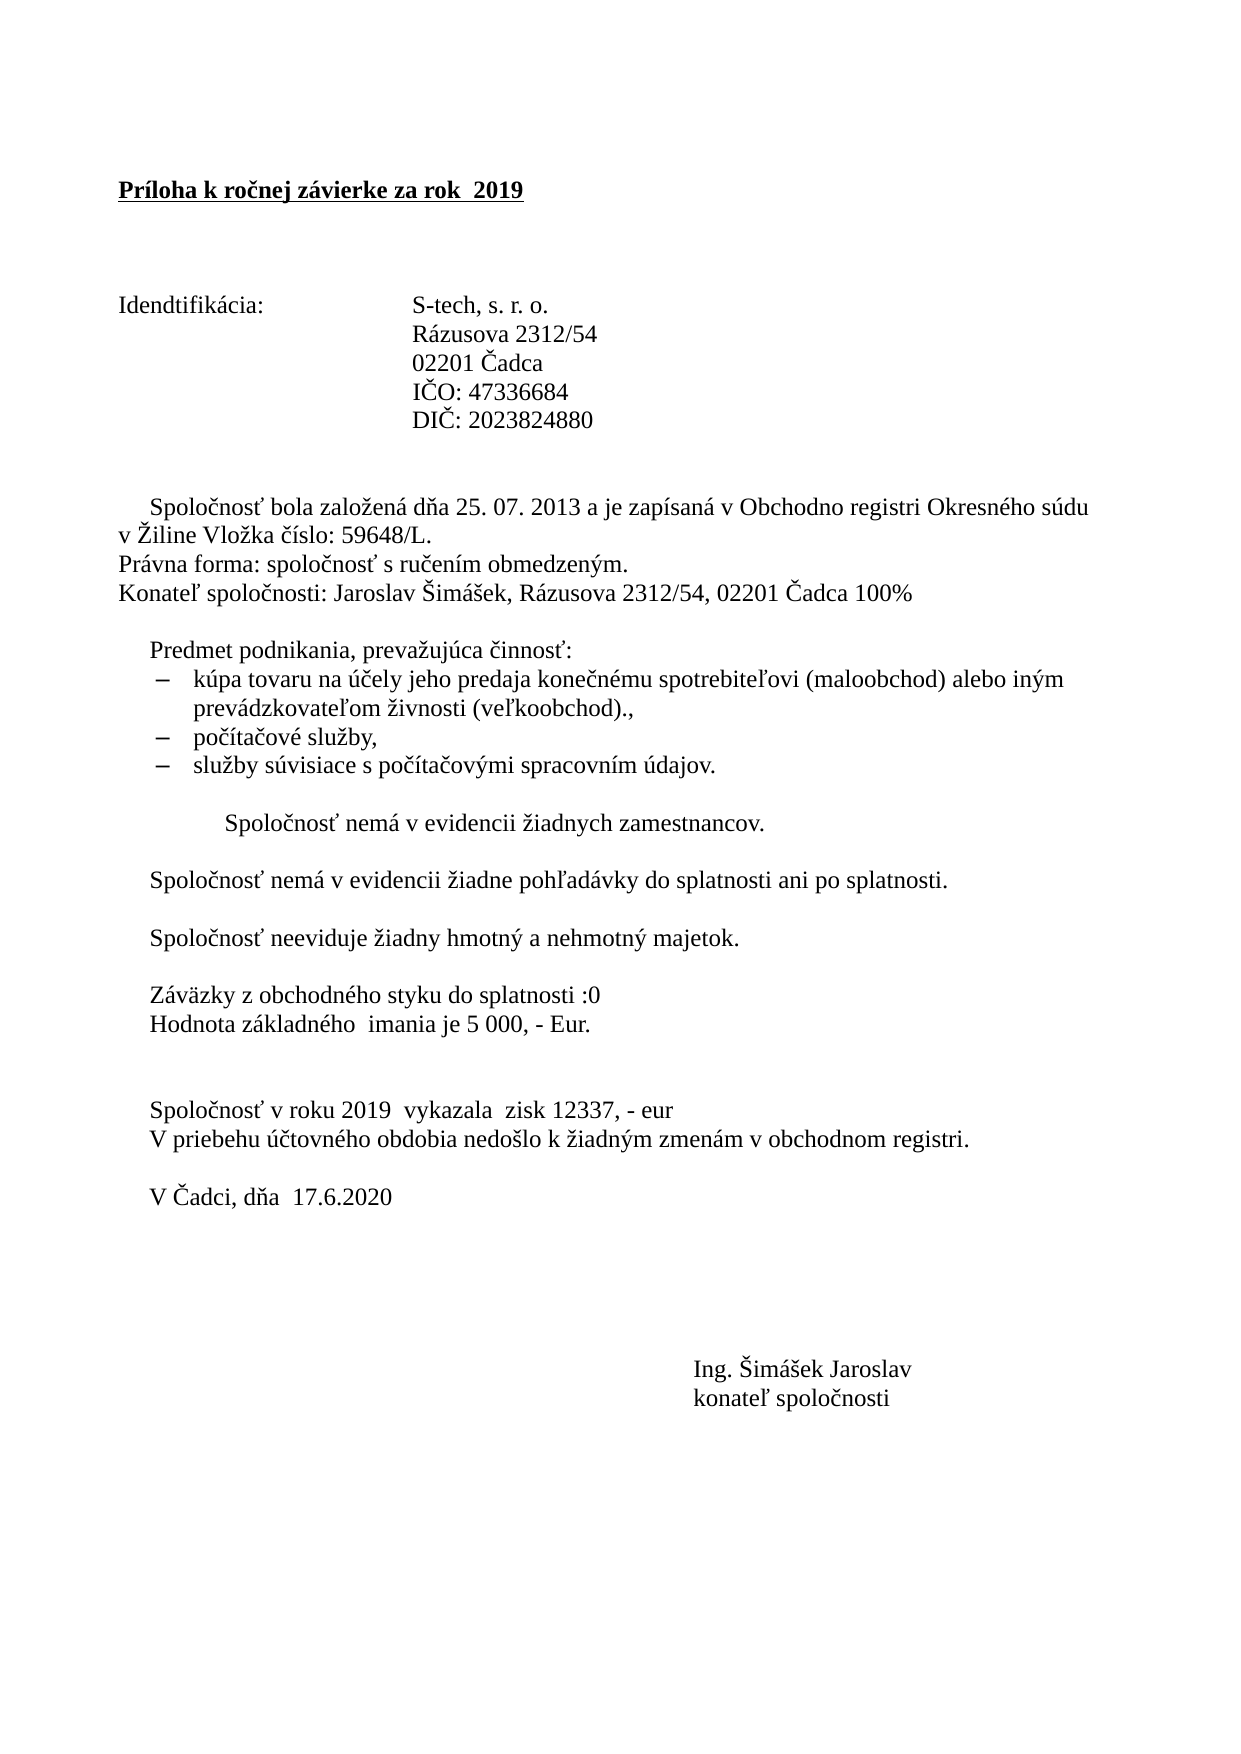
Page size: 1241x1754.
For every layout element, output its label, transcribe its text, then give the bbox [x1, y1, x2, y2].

text DIČ: 2023824880 [118, 406, 1122, 434]
text Konateľ spoločnosti: Jaroslav Šimášek, Rázusova 2312/54, 02201 Čadca 100% [118, 578, 1122, 607]
text Spoločnosť neeviduje žiadny hmotný a nehmotný majetok. [118, 923, 1122, 952]
text IČO: 47336684 [118, 377, 1122, 406]
list kúpa tovaru na účely jeho predaja konečnému spotrebiteľovi (maloobchod) alebo iným prevádzkovateľom živnosti (veľkoobchod)., [156, 664, 1122, 722]
text Predmet podnikania, prevažujúca činnosť: [118, 636, 1122, 664]
text Spoločnosť nemá v evidencii žiadne pohľadávky do splatnosti ani po splatnosti. [118, 866, 1122, 894]
text V priebehu účtovného obdobia nedošlo k žiadným zmenám v obchodnom registri. [118, 1124, 1122, 1153]
list služby súvisiace s počítačovými spracovním údajov. Spoločnosť nemá v evidencii žiadnych zamestnancov. [156, 751, 1122, 837]
text Príloha k ročnej závierke za rok 2019 [118, 176, 1122, 204]
text Spoločnosť bola založená dňa 25. 07. 2013 a je zapísaná v Obchodno registri Okresného súdu v Žiline Vložka číslo: 59648/L. Právna forma: spoločnosť s ručením obmedzeným. [118, 492, 1122, 578]
text Hodnota základného imania je 5 000, - Eur. [118, 1009, 1122, 1038]
text Záväzky z obchodného styku do splatnosti :0 [118, 981, 1122, 1009]
text Idendtifikácia: S-tech, s. r. o. [118, 291, 1122, 319]
text Spoločnosť v roku 2019 vykazala zisk 12337, - eur [118, 1096, 1122, 1124]
text Ing. Šimášek Jaroslav [118, 1354, 1122, 1383]
text 02201 Čadca [118, 348, 1122, 377]
text konateľ spoločnosti [118, 1383, 1122, 1441]
list počítačové služby, [156, 722, 1122, 751]
text V Čadci, dňa 17.6.2020 [118, 1182, 1122, 1239]
text Rázusova 2312/54 [118, 319, 1122, 348]
